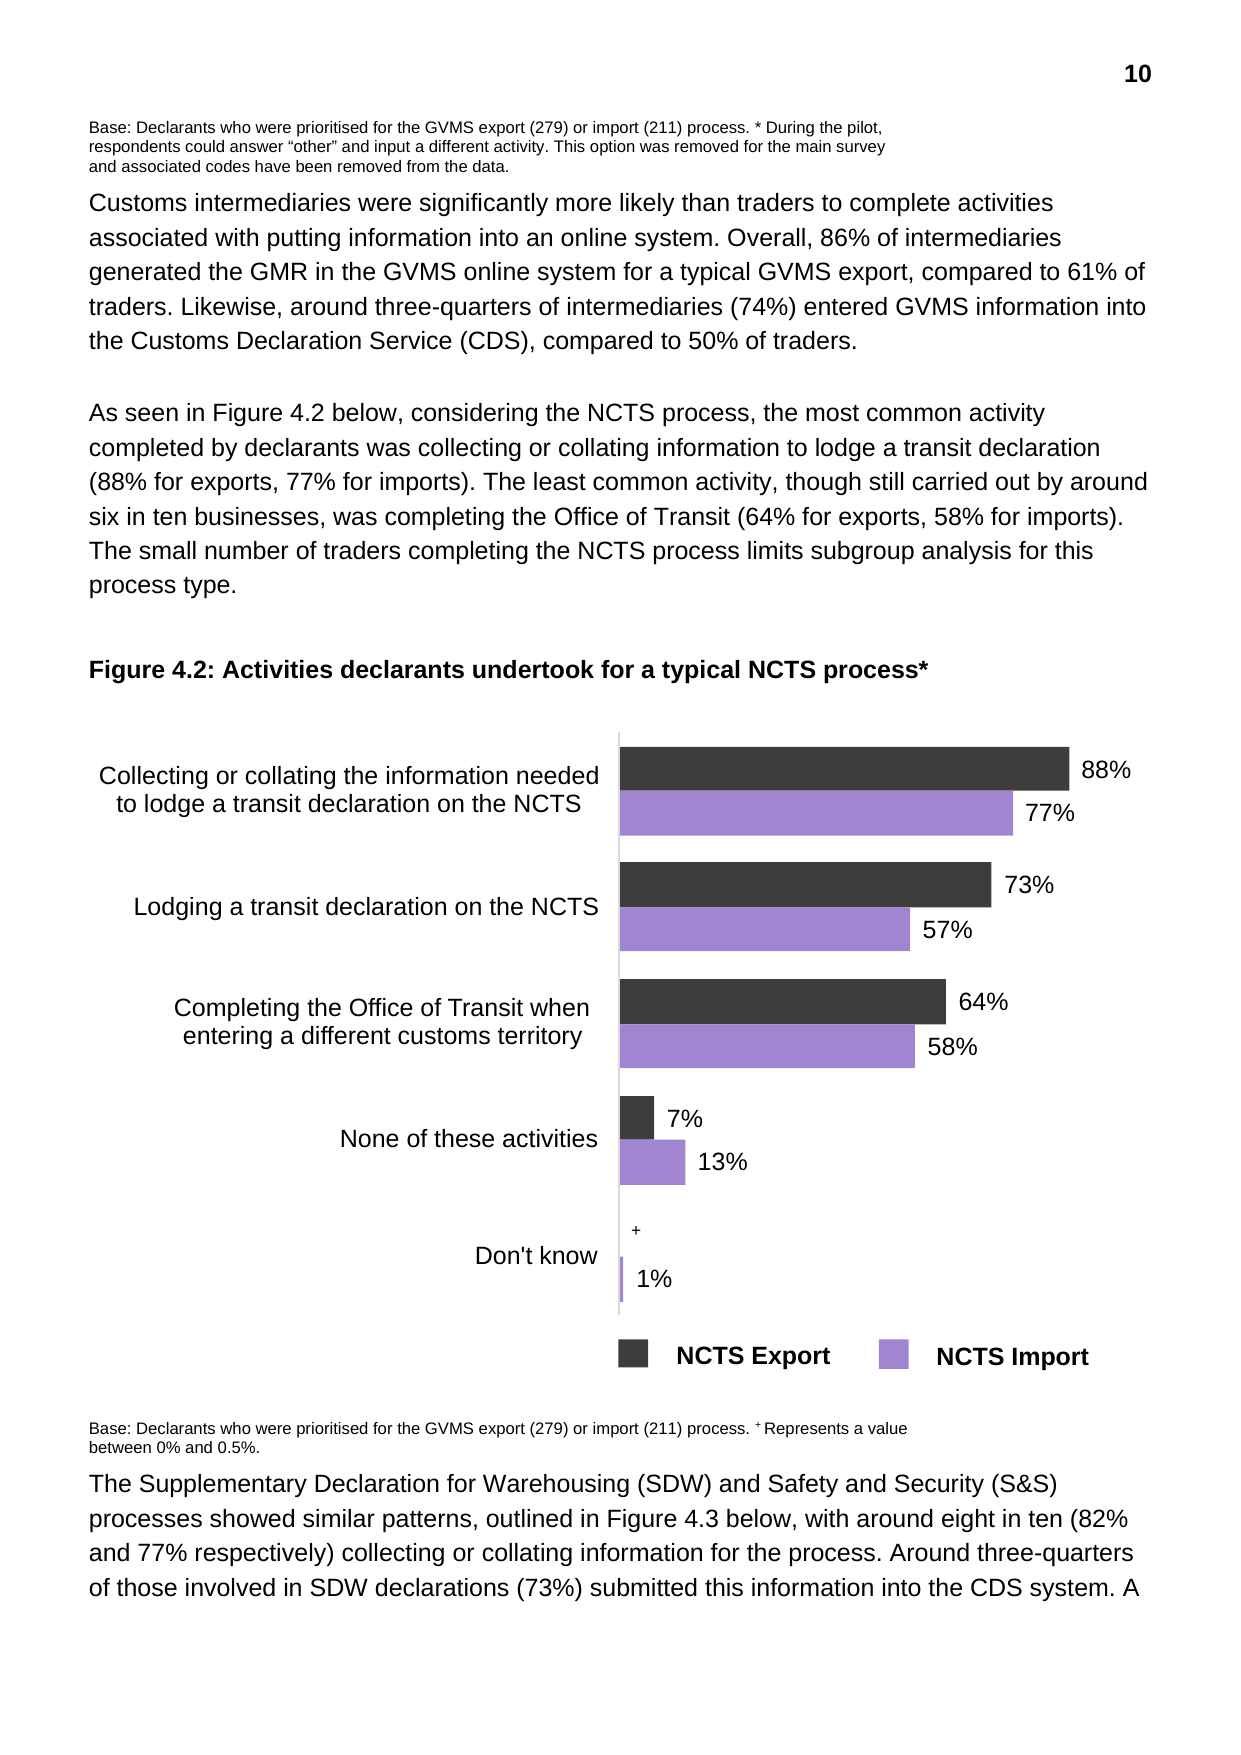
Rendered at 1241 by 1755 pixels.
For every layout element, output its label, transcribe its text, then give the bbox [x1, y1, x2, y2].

text Base: Declarants who were prioritised for the GVMS export (279) or import (211) process. + Represents a value between 0% and 0.5%. [89, 1418, 915, 1457]
text Figure 4.2: Activities declarants undertook for a typical NCTS process* [89, 655, 1019, 684]
text Customs intermediaries were significantly more likely than traders to complete activities associated with putting information into an online system. Overall, 86% of intermediaries generated the GMR in the GVMS online system for a typical GVMS export, compared to 61% of traders. Likewise, around three-quarters of intermediaries (74%) entered GVMS information into the Customs Declaration Service (CDS), compared to 50% of traders. [89, 188, 1152, 355]
text The Supplementary Declaration for Warehousing (SDW) and Safety and Security (S&S) processes showed similar patterns, outlined in Figure 4.3 below, with around eight in ten (82% and 77% respectively) collecting or collating information for the process. Around three-quarters of those involved in SDW declarations (73%) submitted this information into the CDS system. A [89, 1469, 1152, 1602]
text As seen in Figure 4.2 below, considering the NCTS process, the most common activity completed by declarants was collecting or collating information to lodge a transit declaration (88% for exports, 77% for imports). The least common activity, though still carried out by around six in ten businesses, was completing the Office of Transit (64% for exports, 58% for imports). The small number of traders completing the NCTS process limits subgroup analysis for this process type. [89, 398, 1152, 599]
text Base: Declarants who were prioritised for the GVMS export (279) or import (211) process. * During the pilot, respondents could answer “other” and input a different activity. This option was removed for the main survey and associated codes have been removed from the data. [89, 118, 915, 176]
